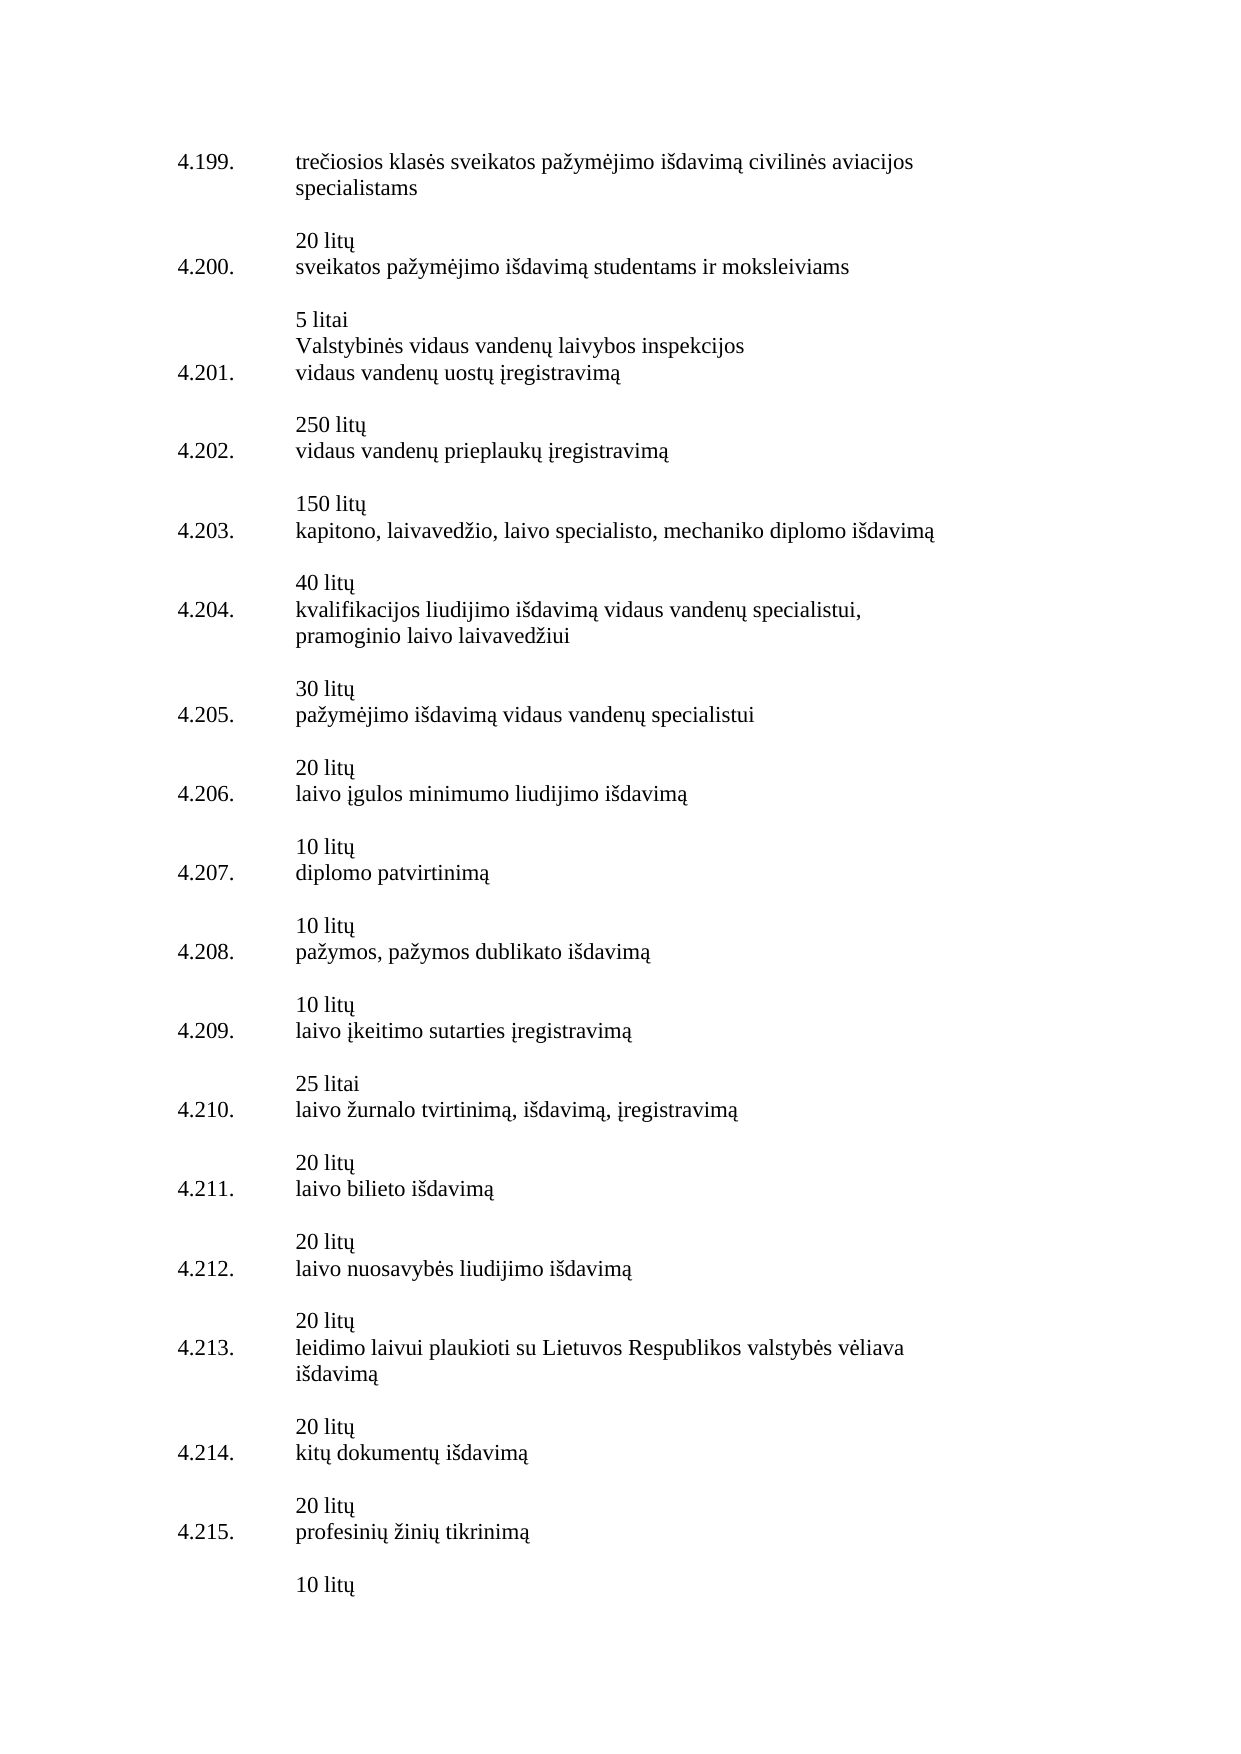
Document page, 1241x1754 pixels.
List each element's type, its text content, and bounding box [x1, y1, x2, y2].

text 4.209. laivo įkeitimo sutarties įregistravimą 25 litai [177, 1017, 945, 1096]
text 4.203. kapitono, laivavedžio, laivo specialisto, mechaniko diplomo išdavimą 40 litų [177, 517, 945, 596]
text 4.204. kvalifikacijos liudijimo išdavimą vidaus vandenų specialistui, pramoginio laivo laivavedžiui 30 litų [177, 596, 945, 701]
text 4.215. profesinių žinių tikrinimą 10 litų [177, 1518, 945, 1597]
text 4.214. kitų dokumentų išdavimą 20 litų [177, 1439, 945, 1518]
text 4.199. trečiosios klasės sveikatos pažymėjimo išdavimą civilinės aviacijos specialistams 20 litų [177, 148, 945, 253]
text 4.207. diplomo patvirtinimą 10 litų [177, 859, 945, 938]
text 4.208. pažymos, pažymos dublikato išdavimą 10 litų [177, 938, 945, 1017]
text 4.211. laivo bilieto išdavimą 20 litų [177, 1176, 945, 1254]
text 4.212. laivo nuosavybės liudijimo išdavimą 20 litų [177, 1254, 945, 1334]
text 4.210. laivo žurnalo tvirtinimą, išdavimą, įregistravimą 20 litų [177, 1096, 945, 1176]
text 4.200. sveikatos pažymėjimo išdavimą studentams ir moksleiviams 5 litai [177, 253, 945, 332]
text 4.205. pažymėjimo išdavimą vidaus vandenų specialistui 20 litų [177, 701, 945, 780]
text Valstybinės vidaus vandenų laivybos inspekcijos [177, 332, 945, 358]
text 4.202. vidaus vandenų prieplaukų įregistravimą 150 litų [177, 438, 945, 517]
text 4.201. vidaus vandenų uostų įregistravimą 250 litų [177, 358, 945, 438]
text 4.213. leidimo laivui plaukioti su Lietuvos Respublikos valstybės vėliava išdavimą 20 litų [177, 1334, 945, 1439]
text 4.206. laivo įgulos minimumo liudijimo išdavimą 10 litų [177, 780, 945, 859]
